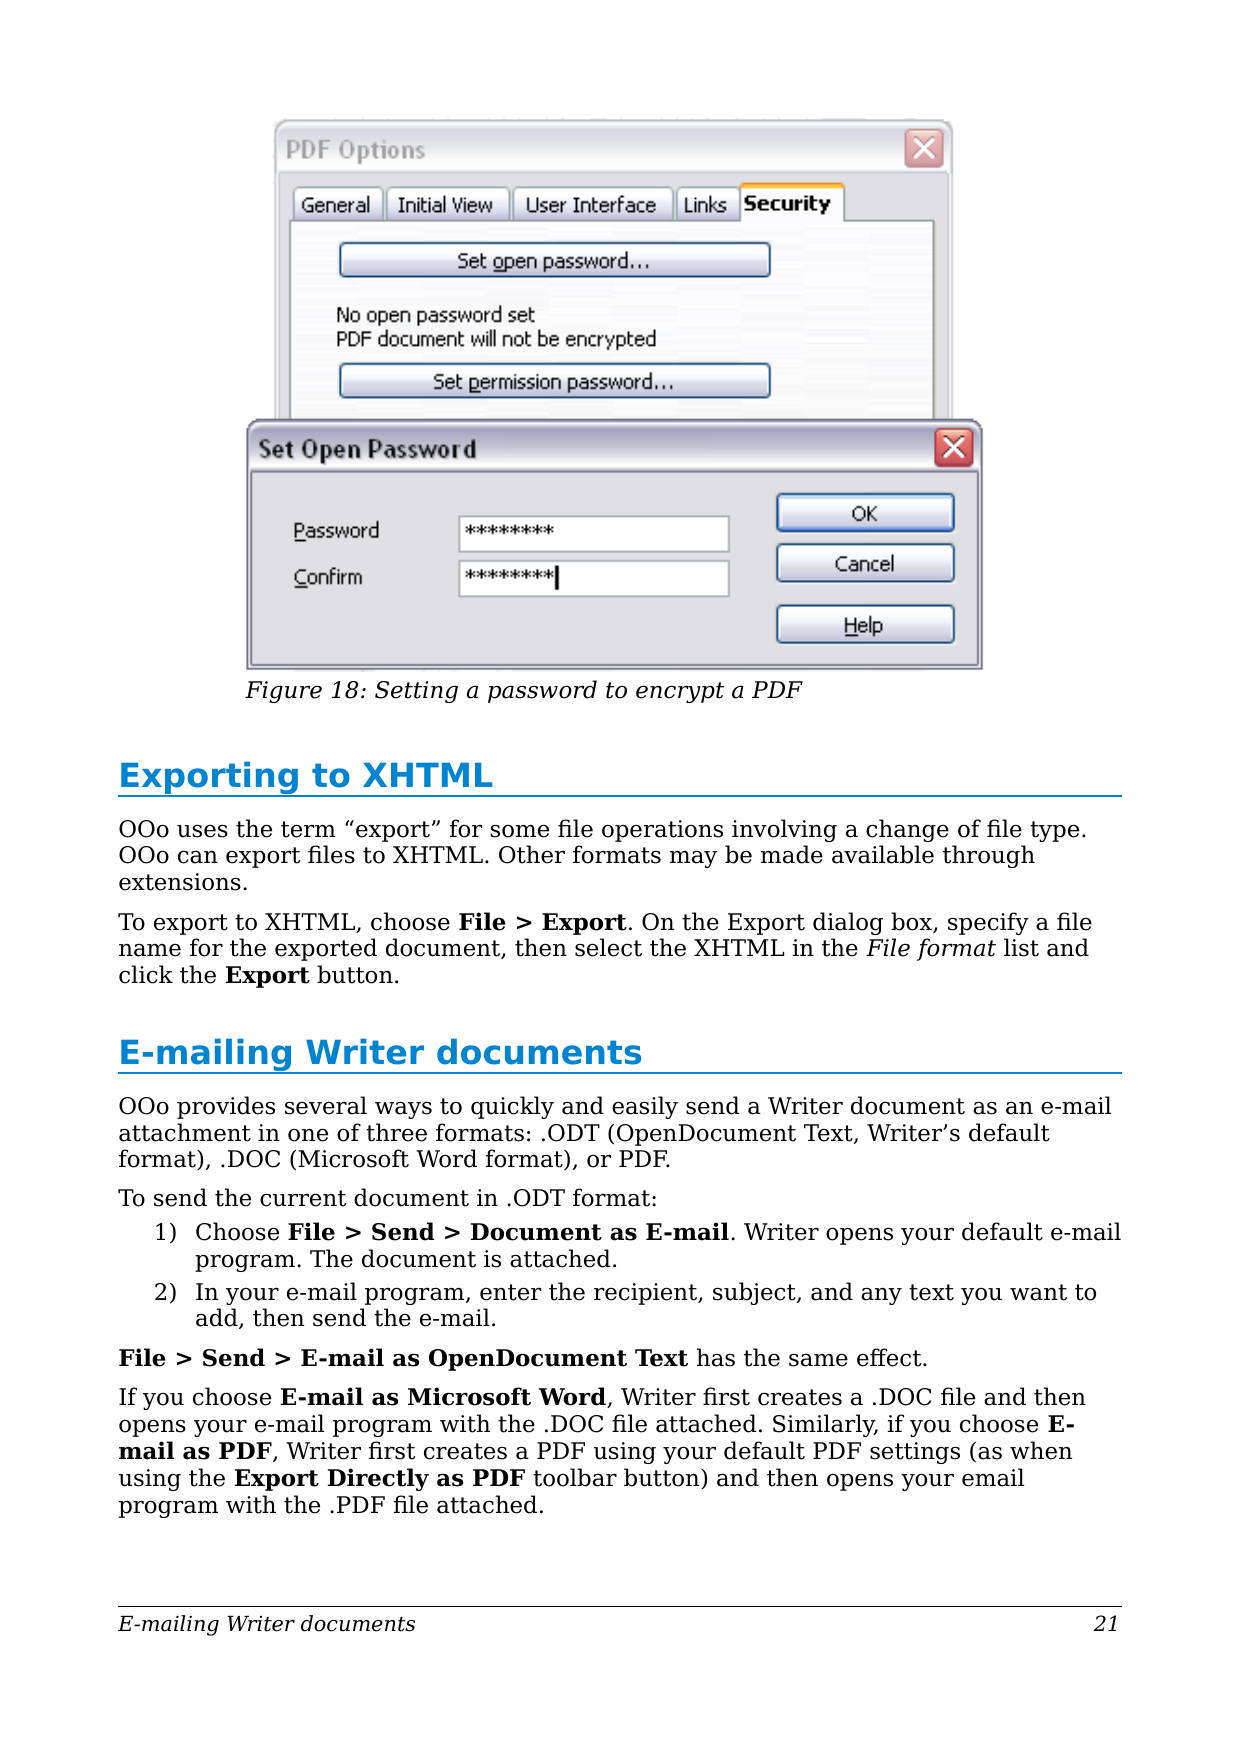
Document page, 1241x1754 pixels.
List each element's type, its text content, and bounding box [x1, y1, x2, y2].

subtitle Exporting to XHTML [118, 756, 1122, 795]
text To export to XHTML, choose File > Export. On the Export dialog box, specify a file name for the exported document, then select the XHTML in the File format list and click the Export button. [118, 908, 1122, 989]
list To send the current document in .ODT format: [118, 1186, 1122, 1212]
picture [245, 118, 985, 672]
text File > Send > E-mail as OpenDocument Text has the same effect. [118, 1344, 1122, 1371]
text If you choose E-mail as Microsoft Word, Writer first creates a .DOC file and then opens your e-mail program with the .DOC file attached. Similarly, if you choose E-mail as PDF, Writer first creates a PDF using your default PDF settings (as when using the Export Directly as PDF toolbar button) and then opens your email program with the .PDF file attached. [118, 1384, 1122, 1518]
text OOo uses the term “export” for some file operations involving a change of file type. OOo can export files to XHTML. Other formats may be made available through extensions. [118, 816, 1122, 896]
list Choose File > Send > Document as E-mail. Writer opens your default e-mail program. The document is attached. [177, 1219, 1122, 1272]
list In your e-mail program, enter the recipient, subject, and any text you want to add, then send the e-mail. [177, 1279, 1122, 1332]
text Figure 18: Setting a password to encrypt a PDF [246, 678, 994, 704]
text OOo provides several ways to quickly and easily send a Writer document as an e-mail attachment in one of three formats: .ODT (OpenDocument Text, Writer’s default format), .DOC (Microsoft Word format), or PDF. [118, 1093, 1122, 1173]
subtitle E-mailing Writer documents [118, 1033, 1122, 1072]
